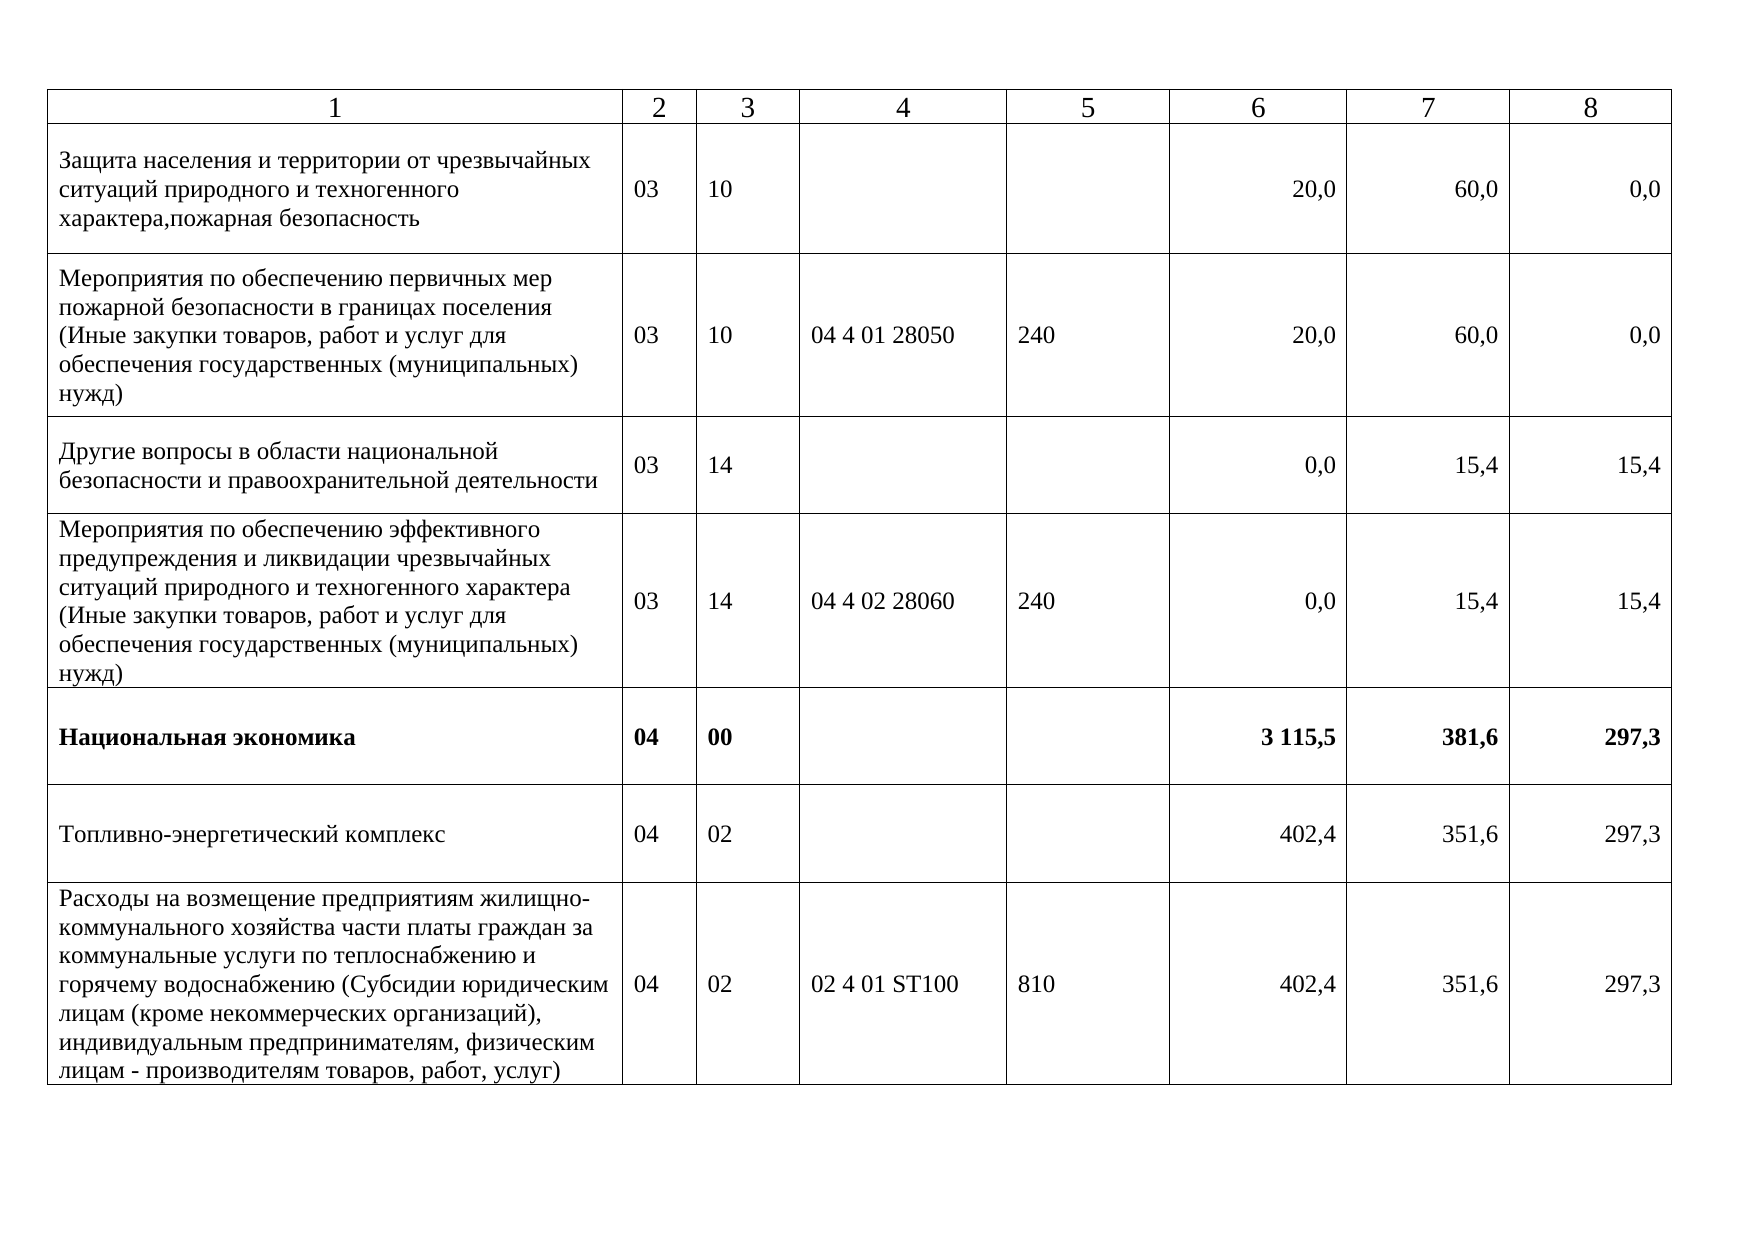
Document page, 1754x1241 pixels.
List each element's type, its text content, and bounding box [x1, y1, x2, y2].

table_cell 15,4 [1510, 514, 1671, 687]
table_cell 60,0 [1347, 254, 1509, 416]
table_cell 04 [623, 785, 696, 882]
table_cell 402,4 [1170, 785, 1346, 882]
table_cell [800, 785, 1006, 882]
table_header 2 [623, 90, 696, 123]
table_cell 810 [1007, 883, 1169, 1084]
table_cell 14 [697, 417, 799, 513]
table_cell 240 [1007, 514, 1169, 687]
table_header 8 [1510, 90, 1671, 123]
table_cell 240 [1007, 254, 1169, 416]
table_header 4 [800, 90, 1006, 123]
table_cell 15,4 [1510, 417, 1671, 513]
table_cell Защита населения и территории от чрезвычайных ситуаций природного и техногенного характера,пожарная безопасность [48, 124, 622, 253]
table_cell Расходы на возмещение предприятиям жилищно-коммунального хозяйства части платы граждан за коммунальные услуги по теплоснабжению и горячему водоснабжению (Субсидии юридическим лицам (кроме некоммерческих организаций), индивидуальным предпринимателям, физическим лицам - производителям товаров, работ, услуг) [48, 883, 622, 1084]
table_cell Мероприятия по обеспечению эффективного предупреждения и ликвидации чрезвычайных ситуаций природного и техногенного характера (Иные закупки товаров, работ и услуг для обеспечения государственных (муниципальных) нужд) [48, 514, 622, 687]
table_cell 02 [697, 883, 799, 1084]
table_header 7 [1347, 90, 1509, 123]
table_cell 04 [623, 883, 696, 1084]
table_cell 04 [623, 688, 696, 784]
table_cell 00 [697, 688, 799, 784]
table_cell 02 4 01 SТ100 [800, 883, 1006, 1084]
table_cell 297,3 [1510, 688, 1671, 784]
table_cell 04 4 02 28060 [800, 514, 1006, 687]
table_cell 0,0 [1170, 417, 1346, 513]
table_cell 3 115,5 [1170, 688, 1346, 784]
table_cell 03 [623, 514, 696, 687]
table_cell 351,6 [1347, 785, 1509, 882]
table_cell [800, 688, 1006, 784]
table_cell 402,4 [1170, 883, 1346, 1084]
table_cell 297,3 [1510, 883, 1671, 1084]
table_cell 297,3 [1510, 785, 1671, 882]
table_cell 0,0 [1170, 514, 1346, 687]
table_cell 10 [697, 254, 799, 416]
table_cell 381,6 [1347, 688, 1509, 784]
table_header 5 [1007, 90, 1169, 123]
table_cell 15,4 [1347, 514, 1509, 687]
table_header 6 [1170, 90, 1346, 123]
table_cell Другие вопросы в области национальной безопасности и правоохранительной деятельности [48, 417, 622, 513]
table_cell [800, 124, 1006, 253]
table_cell 20,0 [1170, 124, 1346, 253]
table_cell [1007, 124, 1169, 253]
table_cell 03 [623, 124, 696, 253]
table_header 1 [48, 90, 622, 123]
table_cell [1007, 785, 1169, 882]
table_cell 0,0 [1510, 254, 1671, 416]
table_cell 14 [697, 514, 799, 687]
table_cell 20,0 [1170, 254, 1346, 416]
table_cell [1007, 688, 1169, 784]
table_cell Мероприятия по обеспечению первичных мер пожарной безопасности в границах поселения (Иные закупки товаров, работ и услуг для обеспечения государственных (муниципальных) нужд) [48, 254, 622, 416]
table_cell [1007, 417, 1169, 513]
table_cell 351,6 [1347, 883, 1509, 1084]
table_cell 60,0 [1347, 124, 1509, 253]
table_cell 15,4 [1347, 417, 1509, 513]
table_cell 0,0 [1510, 124, 1671, 253]
table_cell [800, 417, 1006, 513]
table_header 3 [697, 90, 799, 123]
table_cell 02 [697, 785, 799, 882]
table_cell 03 [623, 254, 696, 416]
table_cell 04 4 01 28050 [800, 254, 1006, 416]
table_cell Национальная экономика [48, 688, 622, 784]
table_cell 10 [697, 124, 799, 253]
table_cell 03 [623, 417, 696, 513]
table_cell Топливно-энергетический комплекс [48, 785, 622, 882]
